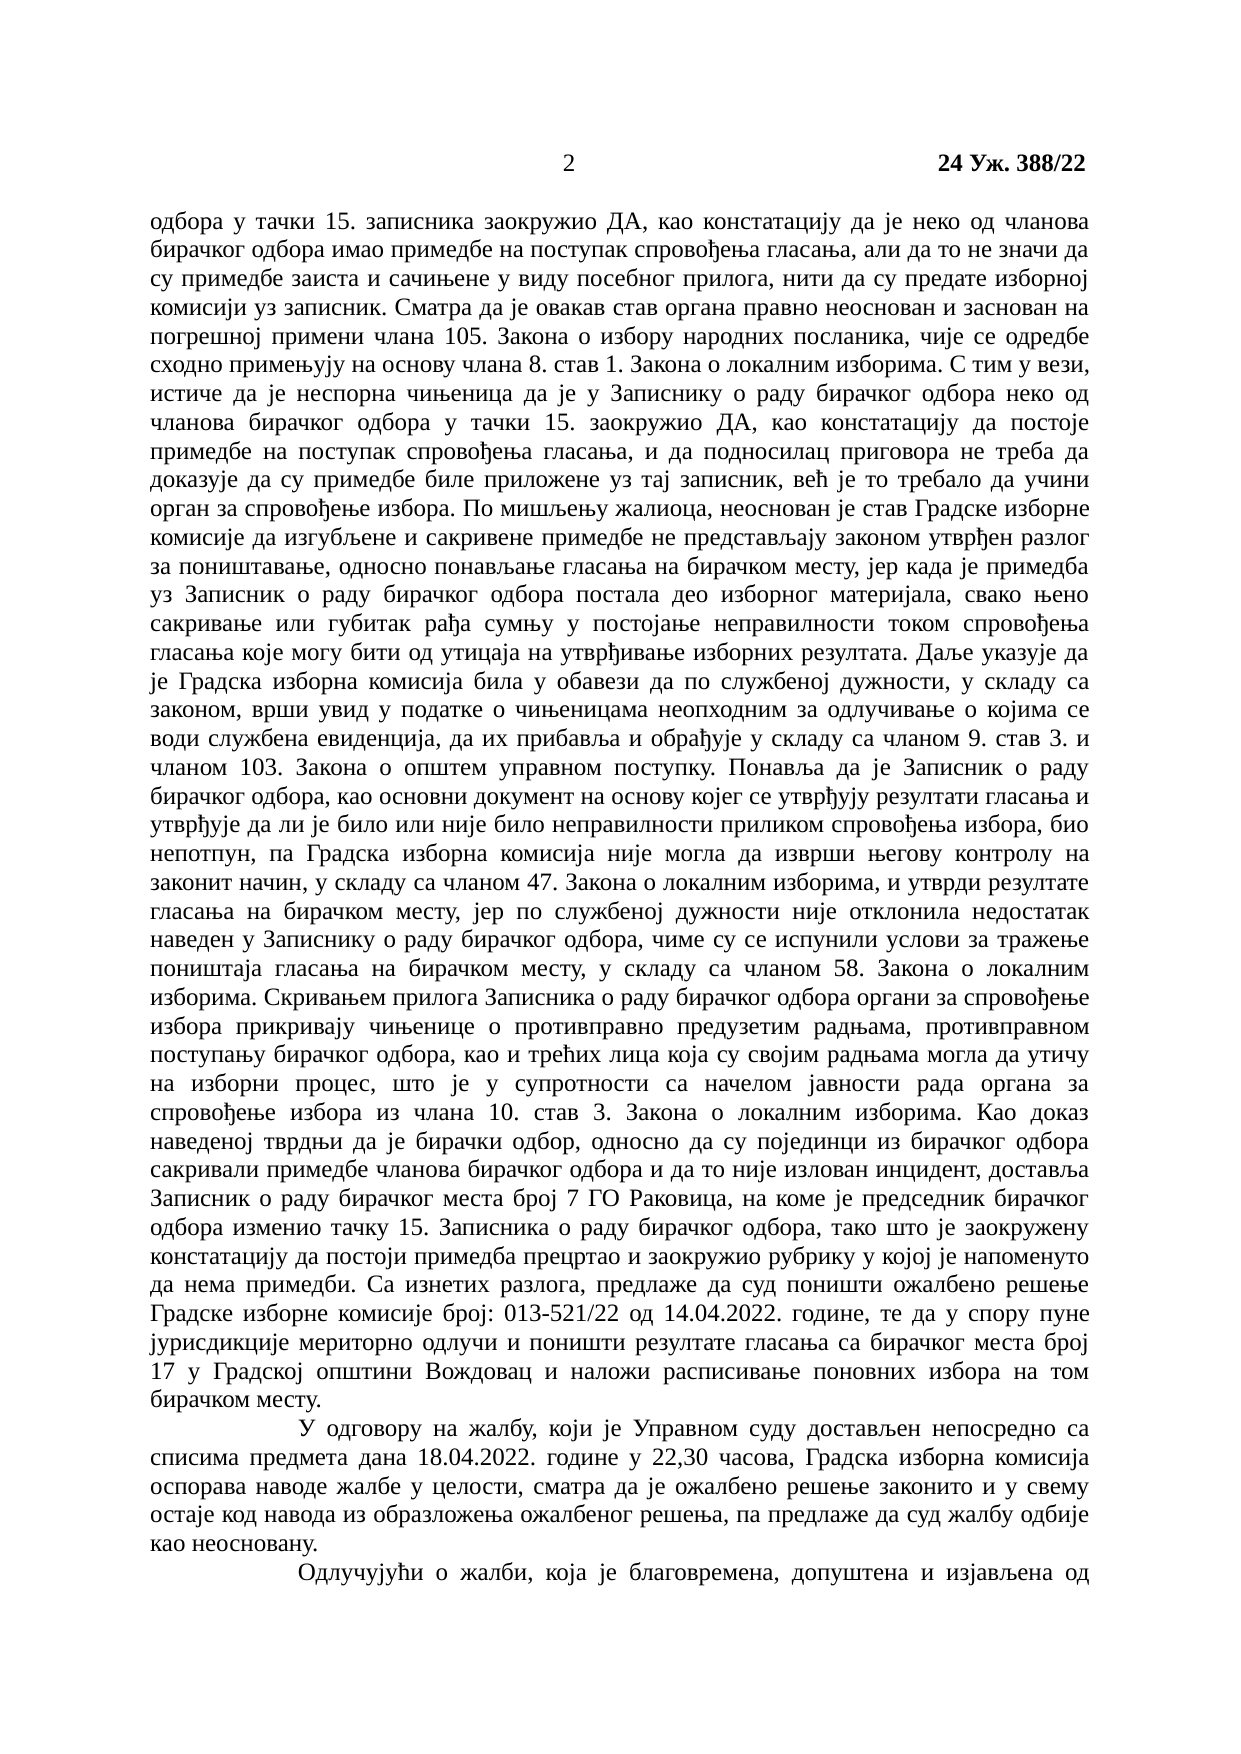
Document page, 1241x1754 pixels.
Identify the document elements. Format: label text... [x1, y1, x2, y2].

text Одлучујући о жалби, која је благовремена, допуштена и изјављена од [150, 1557, 1091, 1586]
text У одговору на жалбу, који је Управном суду достављен непосредно са списима предмета дана 18.04.2022. године у 22,30 часова, Градска изборна комисија оспорава наводе жалбе у целости, сматра да је ожалбено решење законито и у свему остаје код навода из образложења ожалбеног решења, па предлаже да суд жалбу одбије као неосновану. [150, 1413, 1091, 1557]
text одбора у тачки 15. записника заокружио ДА, као констатацију да је неко од чланова бирачког одбора имао примедбе на поступак спровођења гласања, али да то не значи да су примедбе заиста и сачињене у виду посебног прилога, нити да су предате изборној комисији уз записник. Сматра да је овакав став органа правно неоснован и заснован на погрешној примени члана 105. Закона о избору народних посланика, чије се одредбе сходно примењују на основу члана 8. став 1. Закона о локалним изборима. С тим у вези, истиче да је неспорна чињеница да је у Записнику о раду бирачког одбора неко од чланова бирачког одбора у тачки 15. заокружио ДА, као констатацију да постоје примедбе на поступак спровођења гласања, и да подносилац приговора не треба да доказује да су примедбе биле приложене уз тај записник, већ је то требало да учини орган за спровођење избора. По мишљењу жалиоца, неоснован је став Градске изборне комисије да изгубљене и сакривене примедбе не представљају законом утврђен разлог за поништавање, односно понављање гласања на бирачком месту, јер када је примедба уз Записник о раду бирачког одбора постала део изборног материјала, свако њено сакривање или губитак рађа сумњу у постојање неправилности током спровођења гласања које могу бити од утицаја на утврђивање изборних резултата. Даље указује да је Градска изборна комисија била у обавези да по службеној дужности, у складу са законом, врши увид у податке о чињеницама неопходним за одлучивање о којима се води службена евиденција, да их прибавља и обрађује у складу са чланом 9. став 3. и чланом 103. Закона о општем управном поступку. Понавља да је Записник о раду бирачког одбора, као основни документ на основу којег се утврђују резултати гласања и утврђује да ли је било или није било неправилности приликом спровођења избора, био непотпун, па Градска изборна комисија није могла да изврши његову контролу на законит начин, у складу са чланом 47. Закона о локалним изборима, и утврди резултате гласања на бирачком месту, јер по службеној дужности није отклонила недостатак наведен у Записнику о раду бирачког одбора, чиме су се испунили услови за тражење поништаја гласања на бирачком месту, у складу са чланом 58. Закона о локалним изборима. Скривањем прилога Записника о раду бирачког одбора органи за спровођење избора прикривају чињенице о противправно предузетим радњама, противправном поступању бирачког одбора, као и трећих лица која су својим радњама могла да утичу на изборни процес, што је у супротности са начелом јавности рада органа за спровођење избора из члана 10. став 3. Закона о локалним изборима. Као доказ наведеној тврдњи да је бирачки одбор, односно да су појединци из бирачког одбора сакривали примедбе чланова бирачког одбора и да то није излован инцидент, доставља Записник о раду бирачког места број 7 ГО Раковица, на коме је председник бирачког одбора изменио тачку 15. Записника о раду бирачког одбора, тако што је заокружену констатацију да постоји примедба прецртао и заокружио рубрику у којој је напоменуто да нема примедби. Са изнетих разлога, предлаже да суд поништи ожалбено решење Градске изборне комисије број: 013-521/22 од 14.04.2022. године, те да у спору пуне јурисдикције мериторно одлучи и поништи резултате гласања са бирачког места број 17 у Градској општини Вождовац и наложи расписивање поновних избора на том бирачком месту. [150, 206, 1091, 1413]
